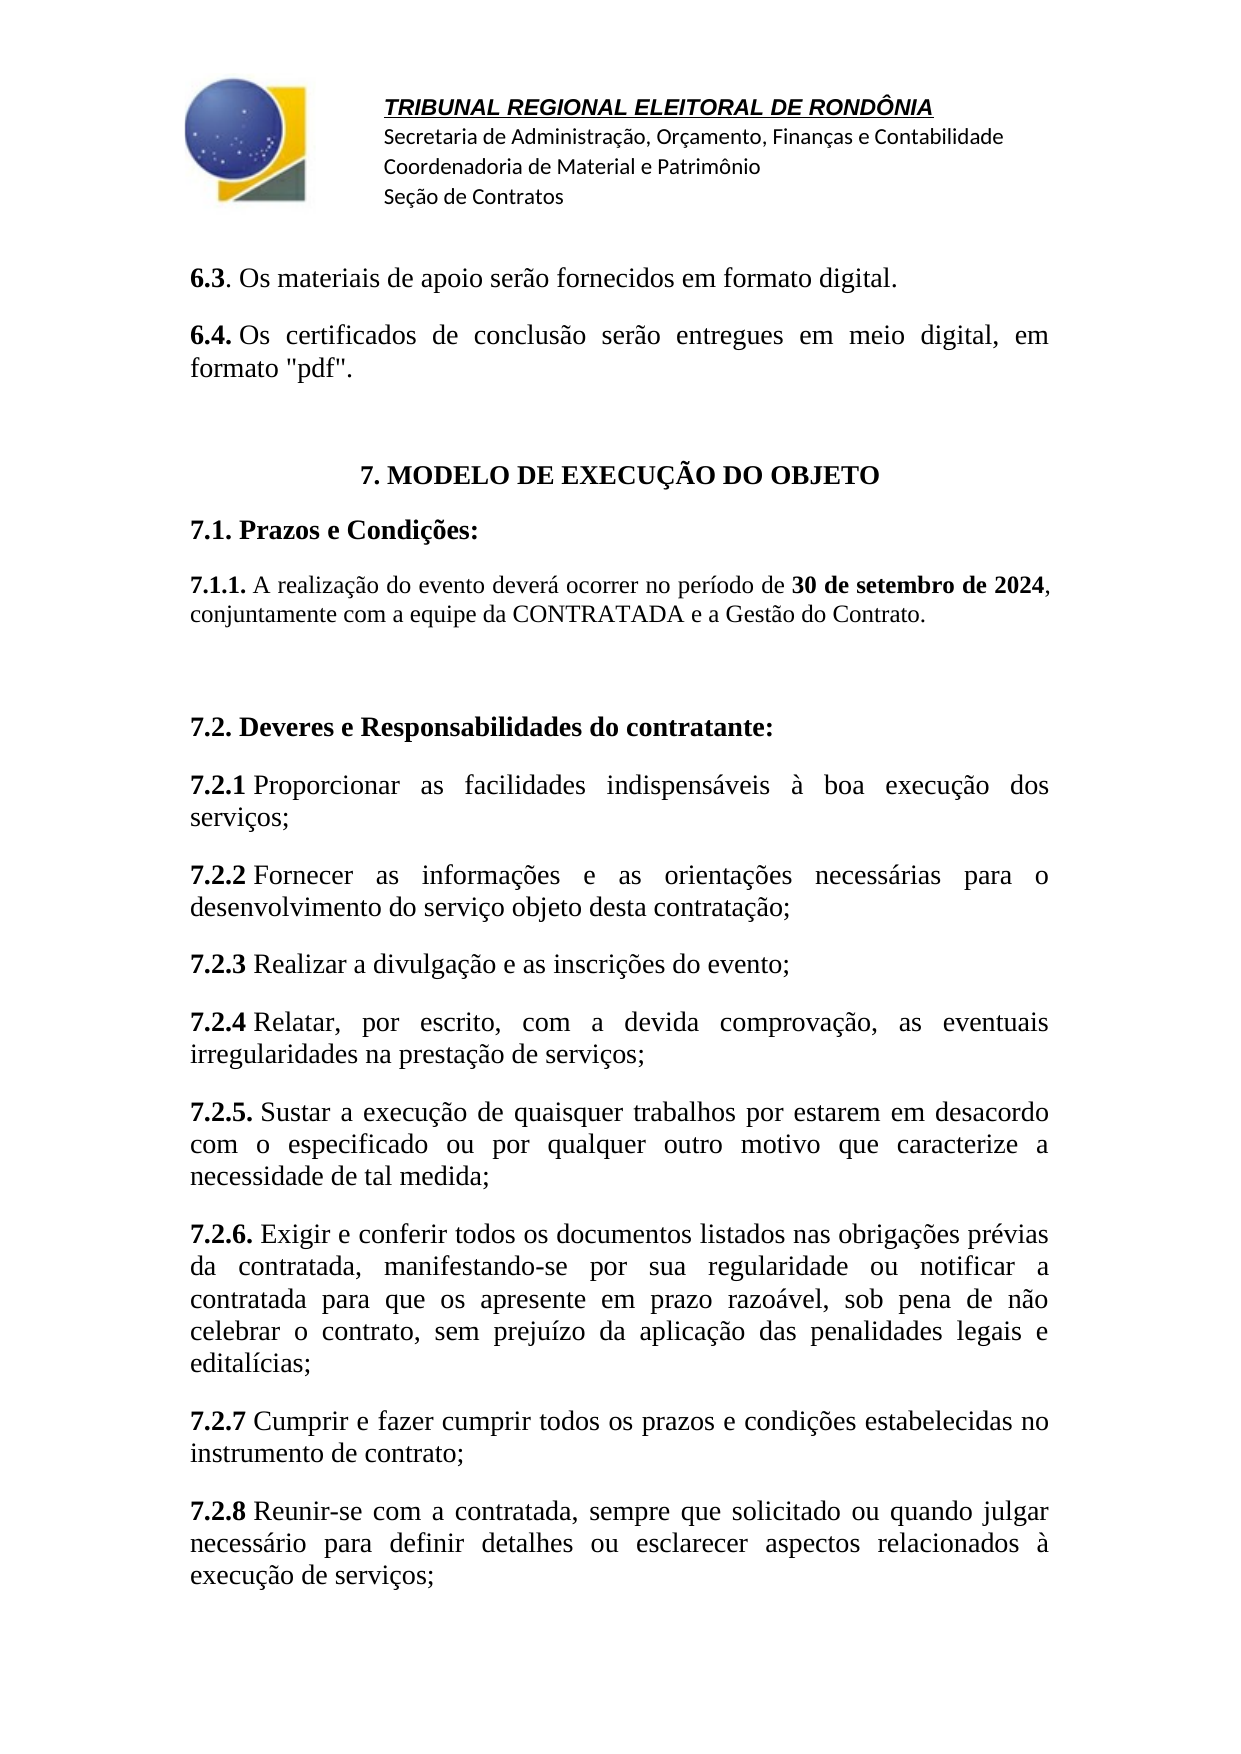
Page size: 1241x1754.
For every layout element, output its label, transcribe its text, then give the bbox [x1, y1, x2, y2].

text 7.2.5. Sustar a execução de quaisquer trabalhos por estarem em desacordo com o especificado ou por qualquer outro motivo que caracterize a necessidade de tal medida; [190, 1095, 1051, 1192]
text 7.2.3 Realizar a divulgação e as inscrições do evento; [190, 947, 1051, 980]
text 7.2.6. Exigir e conferir todos os documentos listados nas obrigações prévias da contratada, manifestando-se por sua regularidade ou notificar a contratada para que os apresente em prazo razoável, sob pena de não celebrar o contrato, sem prejuízo da aplicação das penalidades legais e editalícias; [190, 1217, 1051, 1379]
text 7.1.1. A realização do evento deverá ocorrer no período de 30 de setembro de 2024, conjuntamente com a equipe da CONTRATADA e a Gestão do Contrato. [190, 571, 1051, 628]
text 7.2.1 Proporcionar as facilidades indispensáveis à boa execução dos serviços; [190, 768, 1051, 833]
text 7.1. Prazos e Condições: [190, 513, 1051, 546]
text 7.2.8 Reunir-se com a contratada, sempre que solicitado ou quando julgar necessário para definir detalhes ou esclarecer aspectos relacionados à execução de serviços; [190, 1494, 1051, 1591]
text 7. MODELO DE EXECUÇÃO DO OBJETO [177, 459, 1063, 490]
text 7.2.7 Cumprir e fazer cumprir todos os prazos e condições estabelecidas no instrumento de contrato; [190, 1404, 1051, 1469]
text 7.2.2 Fornecer as informações e as orientações necessárias para o desenvolvimento do serviço objeto desta contratação; [190, 858, 1051, 922]
text 6.4. Os certificados de conclusão serão entregues em meio digital, em formato "pdf". [190, 318, 1051, 383]
text 7.2.4 Relatar, por escrito, com a devida comprovação, as eventuais irregularidades na prestação de serviços; [190, 1005, 1051, 1070]
text 6.3. Os materiais de apoio serão fornecidos em formato digital. [190, 261, 1051, 293]
text 7.2. Deveres e Responsabilidades do contratante: [190, 711, 1051, 743]
